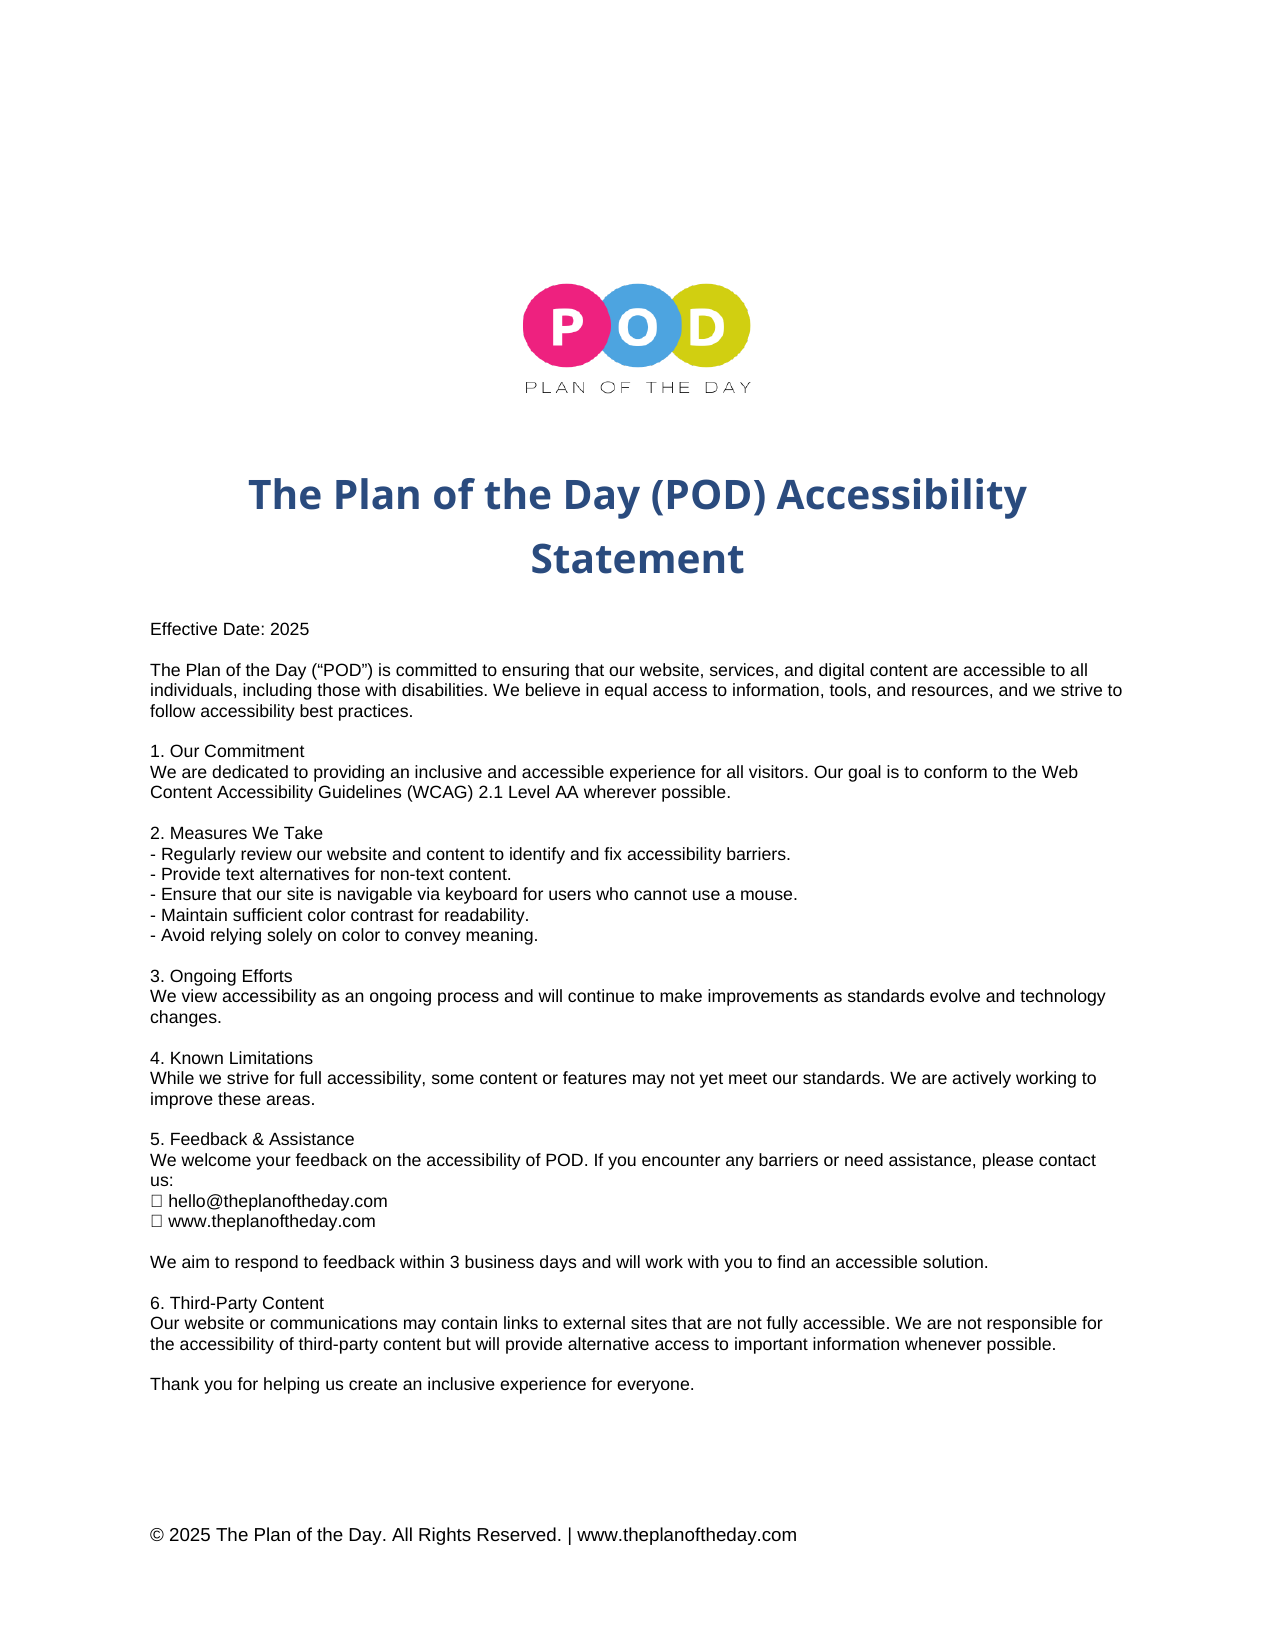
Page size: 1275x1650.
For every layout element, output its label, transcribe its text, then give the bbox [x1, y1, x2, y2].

text The Plan of the Day (POD) Accessibility Statement [150, 466, 1125, 585]
picture [443, 150, 832, 463]
text Effective Date: 2025 The Plan of the Day (“POD”) is committed to ensuring that our website, services, and digital content are accessible to all individuals, including those with disabilities. We believe in equal access to information, tools, and resources, and we strive to follow accessibility best practices. 1. Our Commitment We are dedicated to providing an inclusive and accessible experience for all visitors. Our goal is to conform to the Web Content Accessibility Guidelines (WCAG) 2.1 Level AA wherever possible. 2. Measures We Take - Regularly review our website and content to identify and fix accessibility barriers. - Provide text alternatives for non-text content. - Ensure that our site is navigable via keyboard for users who cannot use a mouse. - Maintain sufficient color contrast for readability. - Avoid relying solely on color to convey meaning. 3. Ongoing Efforts We view accessibility as an ongoing process and will continue to make improvements as standards evolve and technology changes. 4. Known Limitations While we strive for full accessibility, some content or features may not yet meet our standards. We are actively working to improve these areas. 5. Feedback & Assistance We welcome your feedback on the accessibility of POD. If you encounter any barriers or need assistance, please contact us: 📧 hello@theplanoftheday.com 🌐 www.theplanoftheday.com We aim to respond to feedback within 3 business days and will work with you to find an accessible solution. 6. Third-Party Content Our website or communications may contain links to external sites that are not fully accessible. We are not responsible for the accessibility of third-party content but will provide alternative access to important information whenever possible. Thank you for helping us create an inclusive experience for everyone. [150, 593, 1125, 1394]
